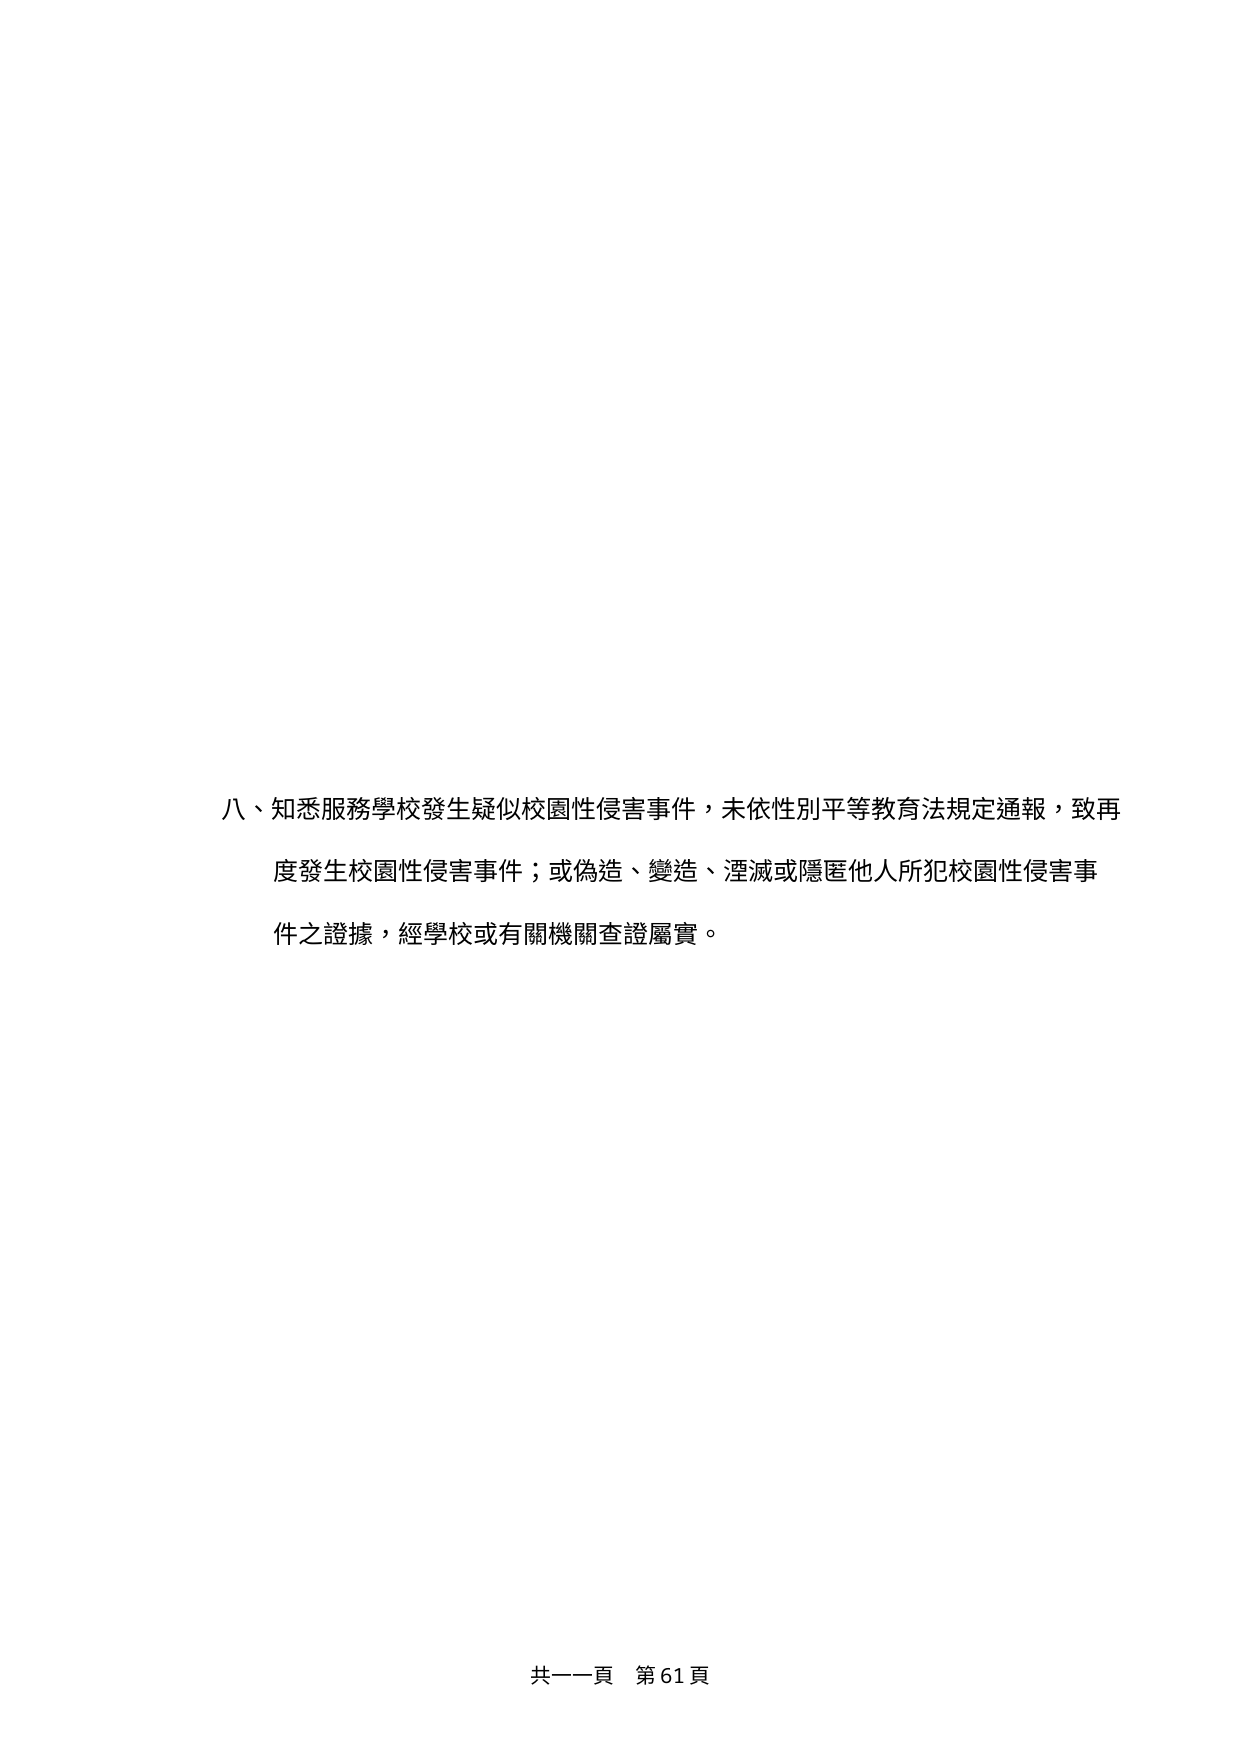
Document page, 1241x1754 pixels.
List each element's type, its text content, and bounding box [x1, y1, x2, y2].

text 八、知悉服務學校發生疑似校園性侵害事件，未依性別平等教育法規定通報，致再度發生校園性侵害事件；或偽造、變造、湮滅或隱匿他人所犯校園性侵害事件之證據，經學校或有關機關查證屬實。 [221, 766, 1122, 953]
